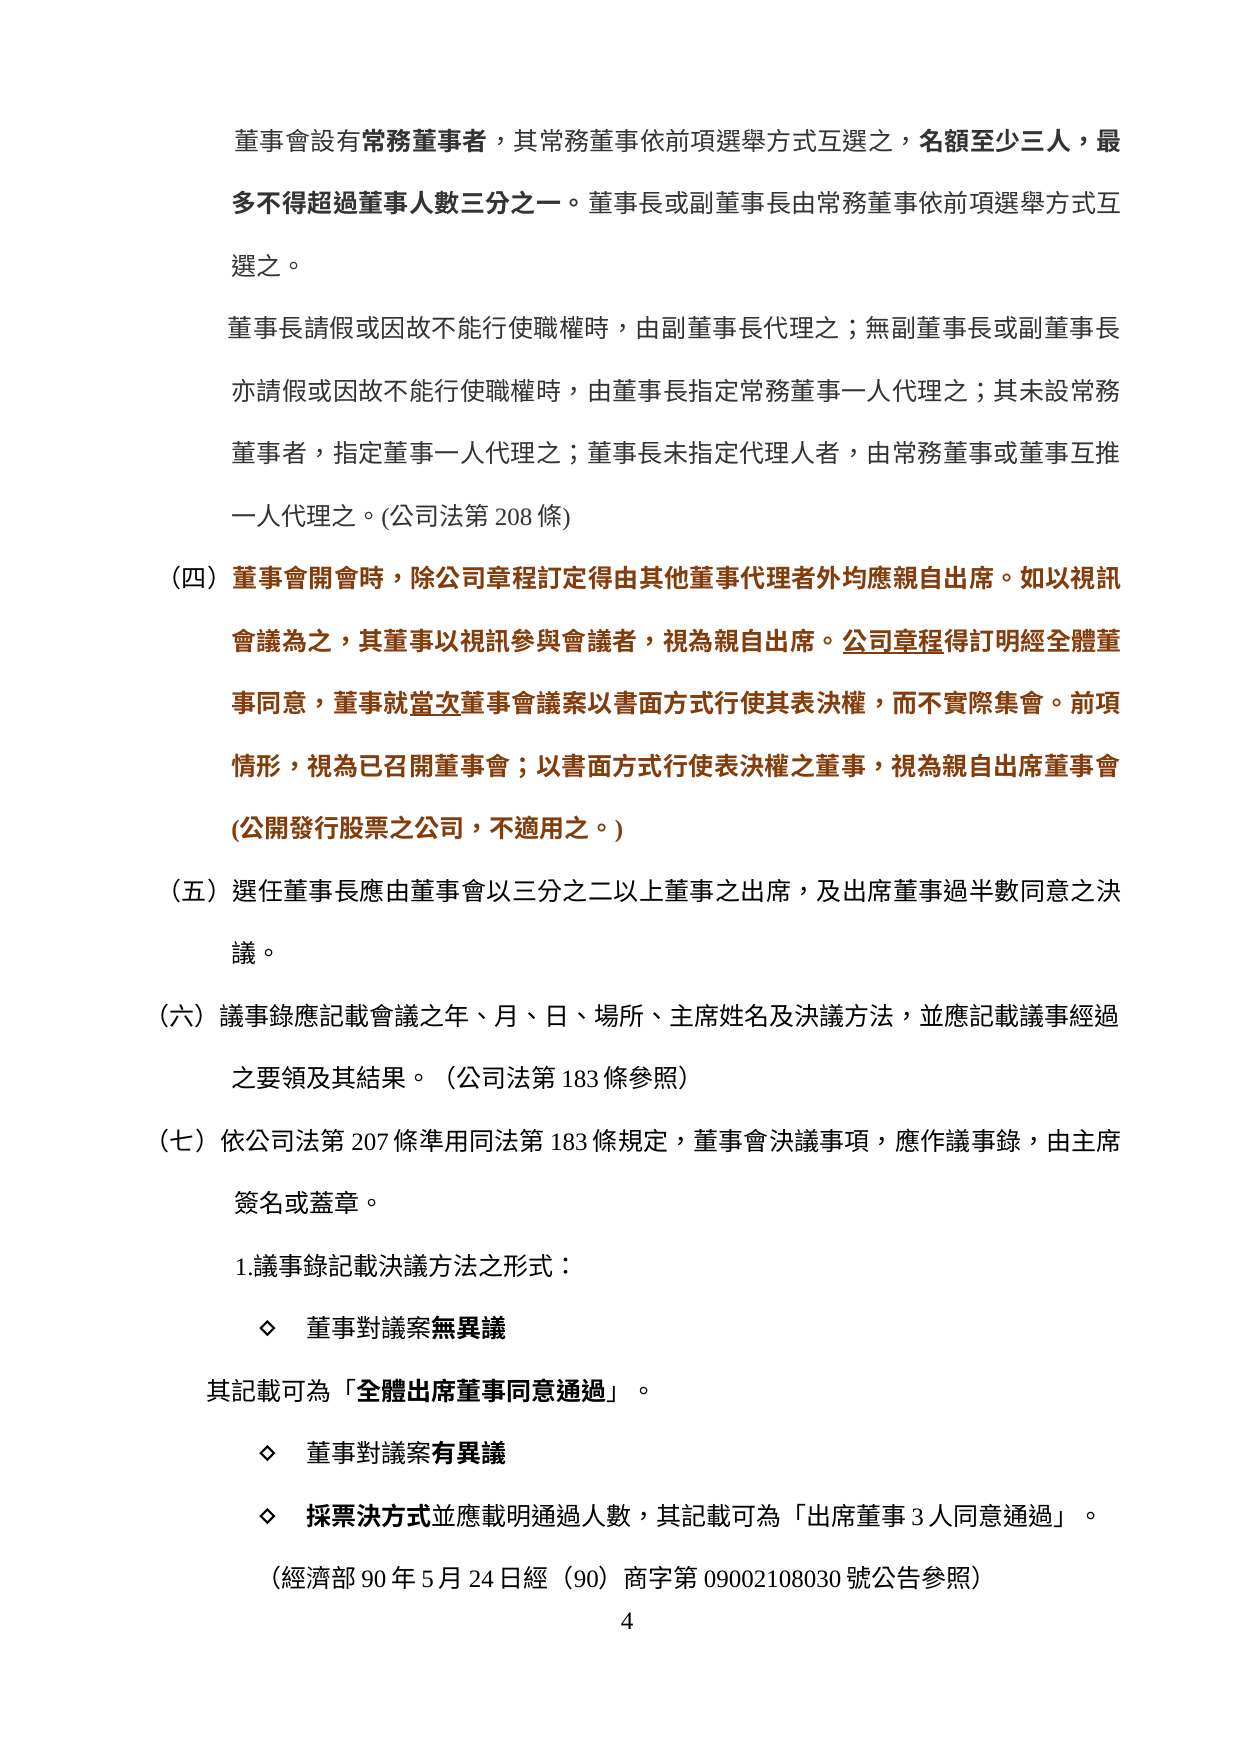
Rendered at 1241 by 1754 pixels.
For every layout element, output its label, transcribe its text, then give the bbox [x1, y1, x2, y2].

text 董事長請假或因故不能行使職權時，由副董事長代理之；無副董事長或副董事長亦請假或因故不能行使職權時，由董事長指定常務董事一人代理之；其未設常務董事者，指定董事一人代理之；董事長未指定代理人者，由常務董事或董事互推一人代理之。(公司法第208條) [220, 285, 1122, 535]
text （五）選任董事長應由董事會以三分之二以上董事之出席，及出席董事過半數同意之決議。 [156, 847, 1122, 972]
list 董事對議案有異議 [256, 1410, 1122, 1472]
text （七）依公司法第207條準用同法第183條規定，董事會決議事項，應作議事錄，由主席簽名或蓋章。 [131, 1097, 1122, 1222]
text 董事會設有常務董事者，其常務董事依前項選舉方式互選之，名額至少三人，最多不得超過董事人數三分之一。董事長或副董事長由常務董事依前項選舉方式互選之。 [231, 97, 1122, 285]
text 其記載可為「全體出席董事同意通過」。 [131, 1347, 1122, 1410]
list 採票決方式並應載明通過人數，其記載可為「出席董事3人同意通過」。 [256, 1472, 1122, 1535]
text （經濟部90年5月24日經（90）商字第09002108030號公告參照） [256, 1535, 1122, 1597]
text （六）議事錄應記載會議之年、月、日、場所、主席姓名及決議方法，並應記載議事經過之要領及其結果。（公司法第183條參照） [131, 972, 1122, 1097]
list 董事對議案無異議 [256, 1285, 1122, 1347]
text 1.議事錄記載決議方法之形式： [234, 1222, 1122, 1285]
text （四）董事會開會時，除公司章程訂定得由其他董事代理者外均應親自出席。如以視訊會議為之，其董事以視訊參與會議者，視為親自出席。公司章程得訂明經全體董事同意，董事就當次董事會議案以書面方式行使其表決權，而不實際集會。前項情形，視為已召開董事會；以書面方式行使表決權之董事，視為親自出席董事會。(公開發行股票之公司，不適用之。) [156, 535, 1122, 847]
